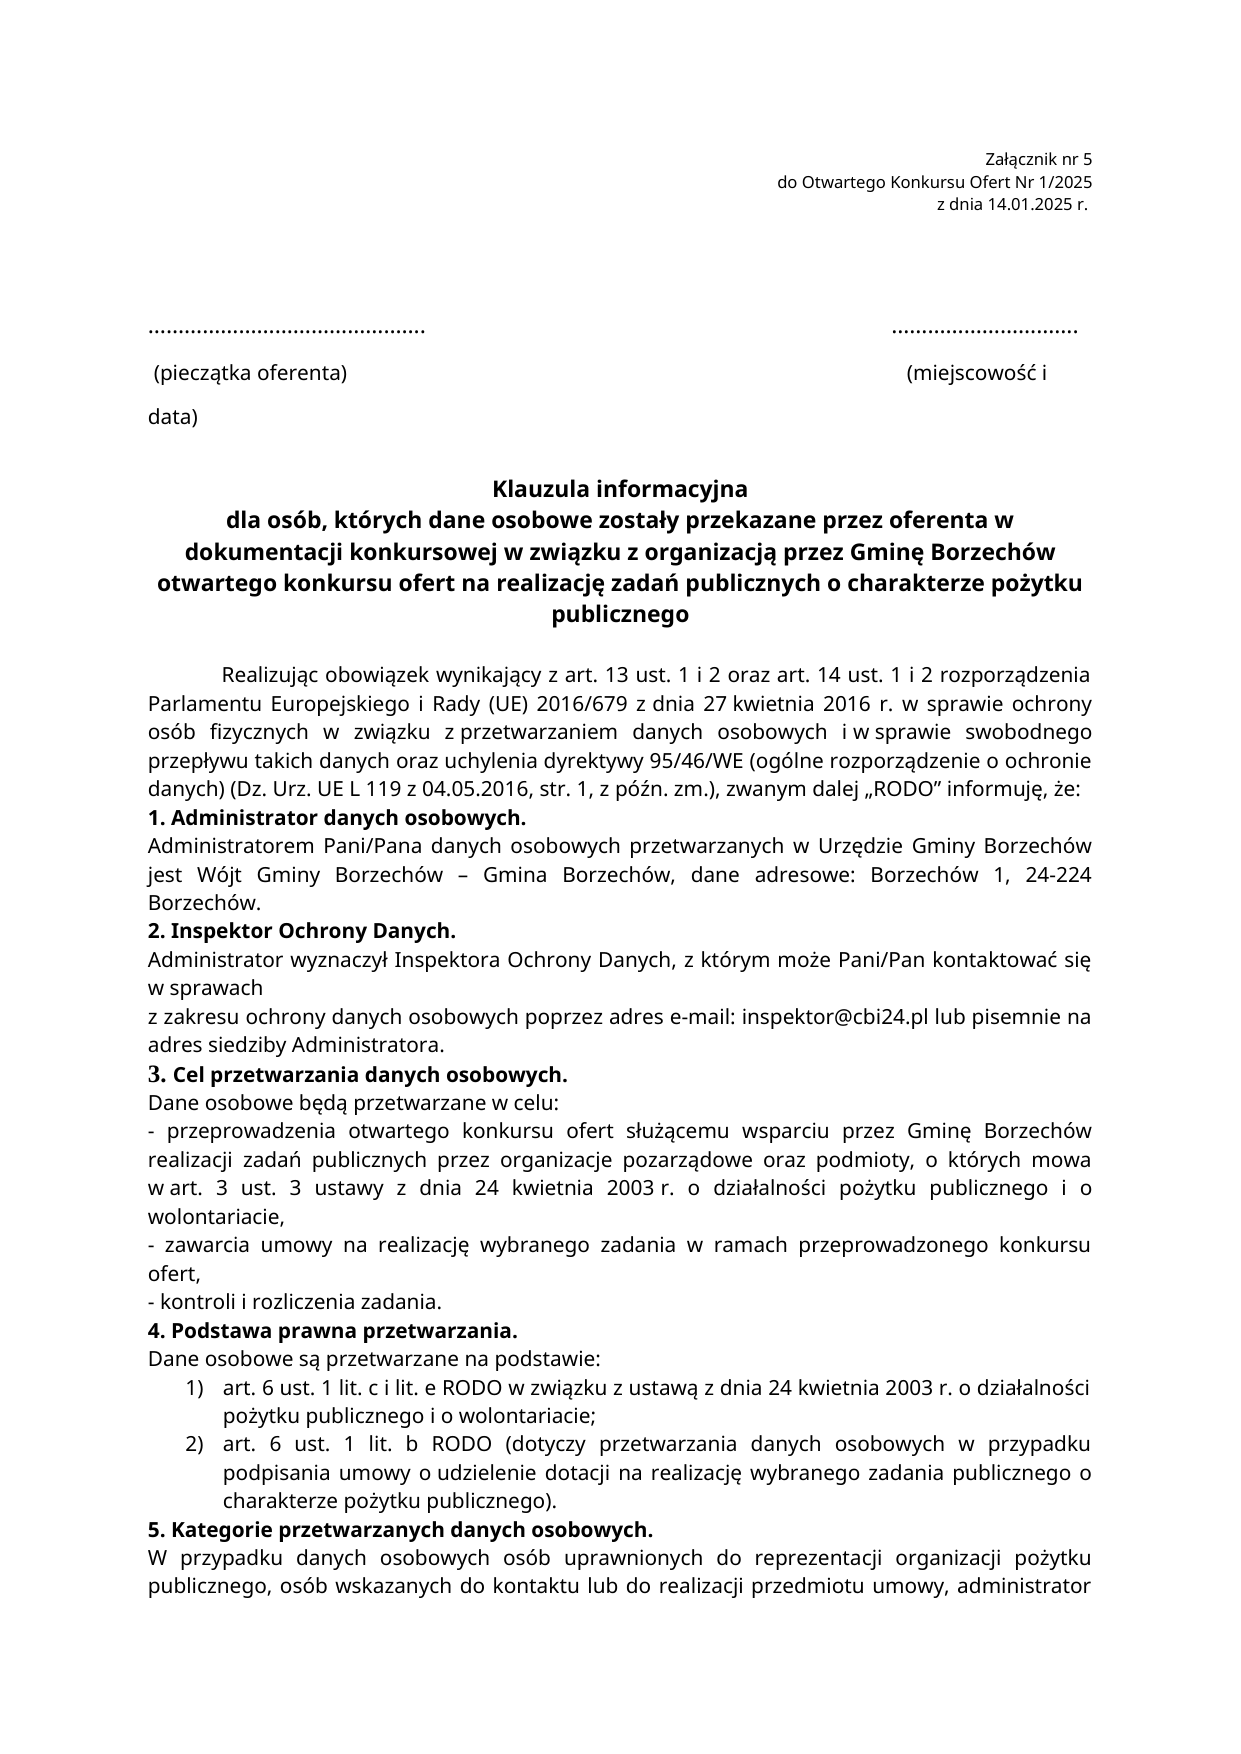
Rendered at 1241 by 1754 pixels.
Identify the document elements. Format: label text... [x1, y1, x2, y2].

list Cel przetwarzania danych osobowych. [148, 1059, 1093, 1088]
text (pieczątka oferenta) (miejscowość i data) [148, 356, 1093, 430]
text - przeprowadzenia otwartego konkursu ofert służącemu wsparciu przez Gminę Borzechów realizacji zadań publicznych przez organizacje pozarządowe oraz podmioty, o których mowa w art. 3 ust. 3 ustawy z dnia 24 kwietnia 2003 r. o działalności pożytku publicznego i o wolontariacie, [148, 1117, 1093, 1230]
text Administrator wyznaczył Inspektora Ochrony Danych, z którym może Pani/Pan kontaktować się w sprawach z zakresu ochrony danych osobowych poprzez adres e-mail: inspektor@cbi24.pl lub pisemnie na adres siedziby Administratora. [148, 945, 1093, 1059]
list art. 6 ust. 1 lit. c i lit. e RODO w związku z ustawą z dnia 24 kwietnia 2003 r. o działalności pożytku publicznego i o wolontariacie; [185, 1373, 1093, 1429]
text W przypadku danych osobowych osób uprawnionych do reprezentacji organizacji pożytku publicznego, osób wskazanych do kontaktu lub do realizacji przedmiotu umowy, administrator [148, 1543, 1093, 1600]
text Załącznik nr 5 [148, 148, 1093, 170]
list Inspektor Ochrony Danych. [148, 917, 1093, 945]
list Administrator danych osobowych. [148, 803, 1093, 831]
list Podstawa prawna przetwarzania. [148, 1316, 1093, 1344]
text z dnia 14.01.2025 r. [148, 193, 1093, 216]
text - zawarcia umowy na realizację wybranego zadania w ramach przeprowadzonego konkursu ofert, [148, 1230, 1093, 1287]
text Realizując obowiązek wynikający z art. 13 ust. 1 i 2 oraz art. 14 ust. 1 i 2 rozporządzenia Parlamentu Europejskiego i Rady (UE) 2016/679 z dnia 27 kwietnia 2016 r. w sprawie ochrony osób fizycznych w związku z przetwarzaniem danych osobowych i w sprawie swobodnego przepływu takich danych oraz uchylenia dyrektywy 95/46/WE (ogólne rozporządzenie o ochronie danych) (Dz. Urz. UE L 119 z 04.05.2016, str. 1, z późn. zm.), zwanym dalej „RODO” informuję, że: [148, 661, 1093, 803]
text dla osób, których dane osobowe zostały przekazane przez oferenta w dokumentacji konkursowej w związku z organizacją przez Gminę Borzechów otwartego konkursu ofert na realizację zadań publicznych o charakterze pożytku publicznego [148, 504, 1093, 629]
text Dane osobowe są przetwarzane na podstawie: [148, 1344, 1093, 1373]
text ………………………………………. …………………………. [148, 309, 1093, 341]
text Administratorem Pani/Pana danych osobowych przetwarzanych w Urzędzie Gminy Borzechów jest Wójt Gminy Borzechów – Gmina Borzechów, dane adresowe: Borzechów 1, 24-224 Borzechów. [148, 831, 1093, 917]
text Klauzula informacyjna [148, 473, 1093, 504]
text - kontroli i rozliczenia zadania. [148, 1287, 1093, 1316]
text do Otwartego Konkursu Ofert Nr 1/2025 [148, 170, 1093, 193]
list Kategorie przetwarzanych danych osobowych. [148, 1515, 1093, 1543]
text Dane osobowe będą przetwarzane w celu: [148, 1088, 1093, 1117]
list art. 6 ust. 1 lit. b RODO (dotyczy przetwarzania danych osobowych w przypadku podpisania umowy o udzielenie dotacji na realizację wybranego zadania publicznego o charakterze pożytku publicznego). [185, 1429, 1093, 1515]
